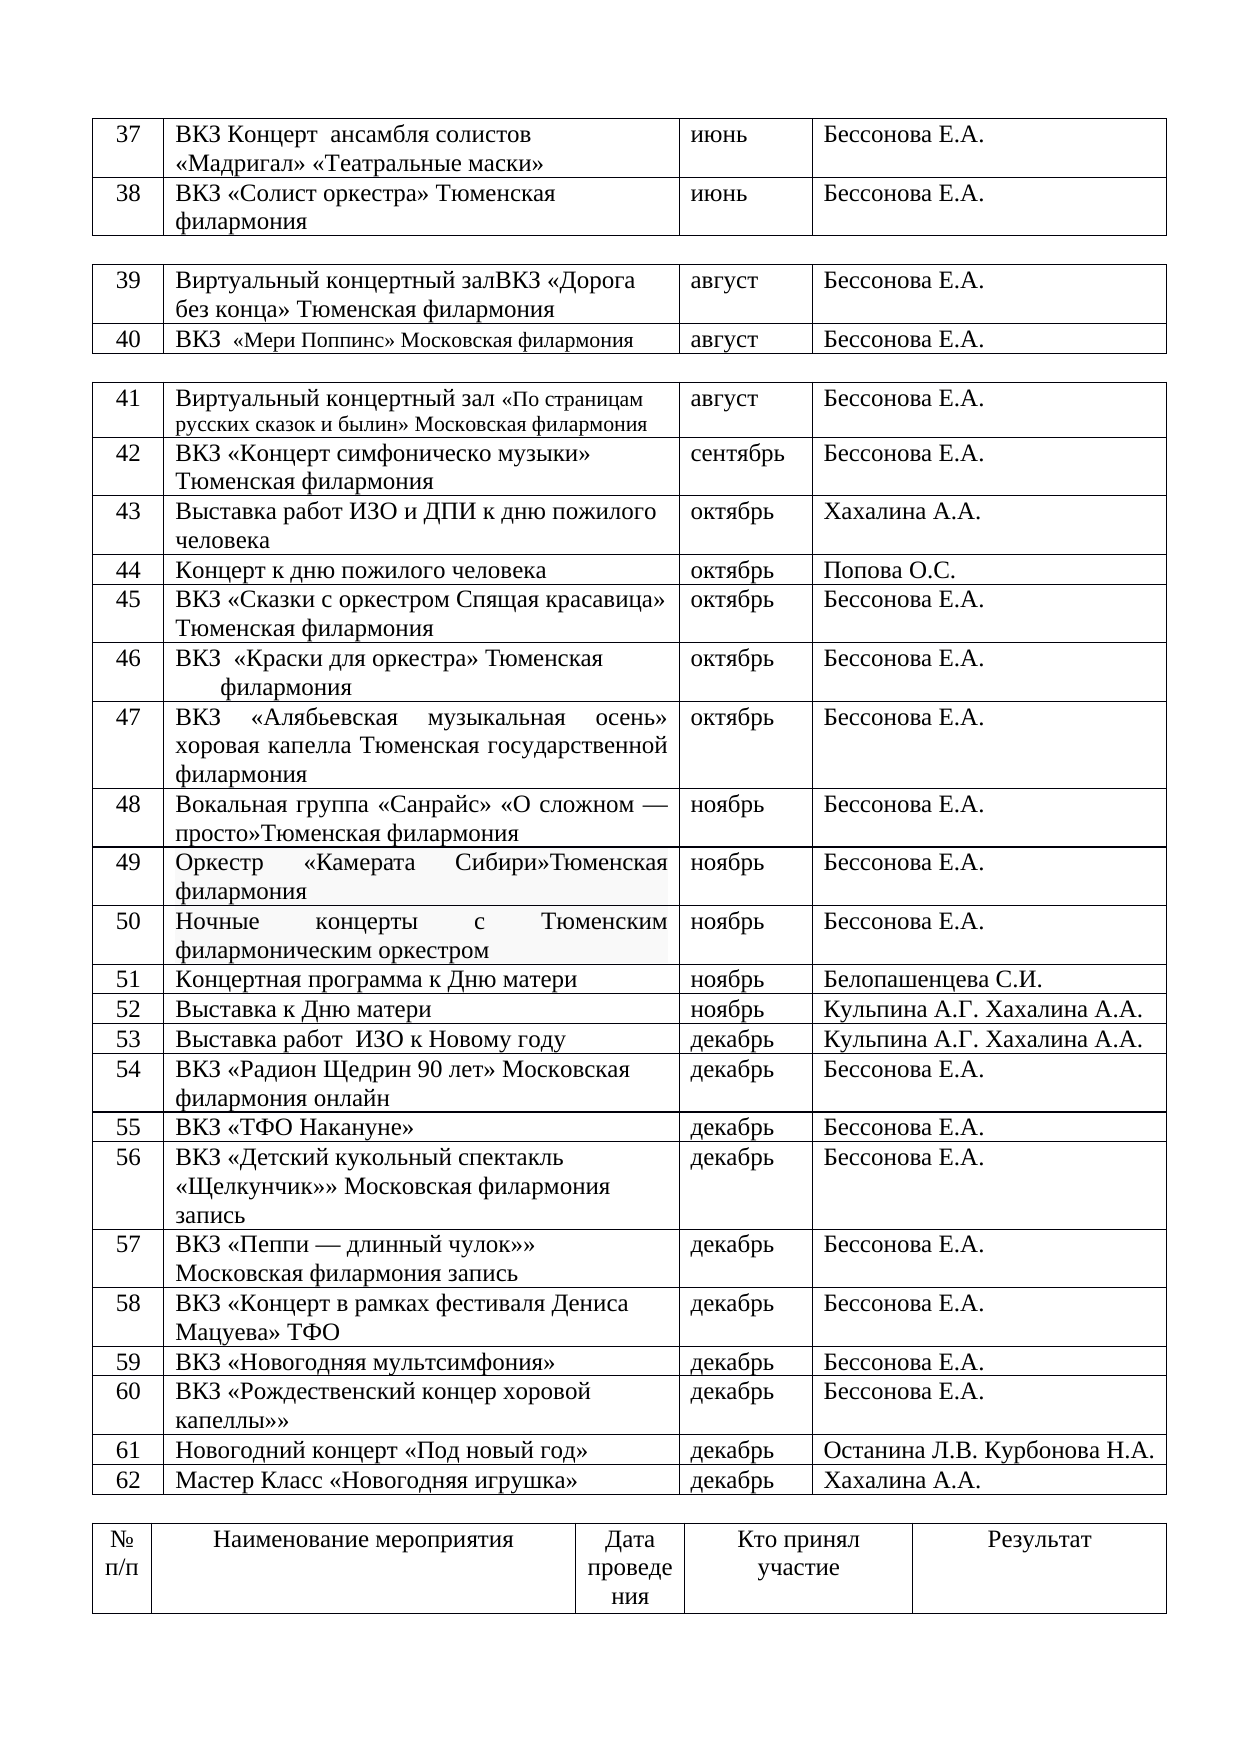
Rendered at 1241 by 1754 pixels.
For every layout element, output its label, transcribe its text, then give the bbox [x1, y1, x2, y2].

table_cell 52 [93, 994, 163, 1023]
table_cell ноябрь [680, 848, 812, 905]
table_cell 38 [93, 178, 163, 235]
table_cell декабрь [680, 1113, 812, 1141]
table_cell 45 [93, 585, 163, 642]
table_cell ВКЗ «Сказки с оркестром Спящая красавица» Тюменская филармония [164, 585, 679, 642]
table_cell декабрь [680, 1142, 812, 1228]
table_header 41 [93, 383, 163, 437]
table_cell ВКЗ «Концерт в рамках фестиваля Дениса Мацуева» ТФО [164, 1288, 679, 1346]
table_cell Бессонова Е.А. [813, 1376, 1166, 1434]
table_cell Бессонова Е.А. [813, 178, 1166, 235]
table_cell октябрь [680, 643, 812, 701]
table_cell Кульпина А.Г. Хахалина А.А. [813, 1024, 1166, 1053]
table_cell декабрь [680, 1054, 812, 1111]
table_cell октябрь [680, 496, 812, 554]
table_cell ВКЗ «Концерт симфоническо музыки» Тюменская филармония [164, 438, 679, 495]
table_cell 46 [93, 643, 163, 701]
table_header 39 [93, 265, 163, 323]
table_cell декабрь [680, 1465, 812, 1493]
table_cell Бессонова Е.А. [813, 324, 1166, 353]
table_cell Концертная программа к Дню матери [164, 965, 679, 993]
table_cell ВКЗ «Детский кукольный спектакль «Щелкунчик»» Московская филармония запись [164, 1142, 679, 1228]
table_cell Бессонова Е.А. [813, 1113, 1166, 1141]
table_cell сентябрь [680, 438, 812, 495]
table_cell 58 [93, 1288, 163, 1346]
table_cell 54 [93, 1054, 163, 1111]
table_cell Бессонова Е.А. [813, 1230, 1166, 1287]
table_cell 60 [93, 1376, 163, 1434]
table_cell август [680, 324, 812, 353]
table_header Наименование мероприятия [152, 1524, 575, 1612]
table_cell ВКЗ «Мери Поппинс» Московская филармония [164, 324, 679, 353]
table_cell ноябрь [680, 994, 812, 1023]
table_cell Кульпина А.Г. Хахалина А.А. [813, 994, 1166, 1023]
table_cell Бессонова Е.А. [813, 643, 1166, 701]
table_header Кто принял участие [685, 1524, 912, 1612]
table_cell Бессонова Е.А. [813, 1288, 1166, 1346]
table_cell 62 [93, 1465, 163, 1493]
table_cell 49 [93, 848, 163, 905]
table_cell Бессонова Е.А. [813, 1142, 1166, 1228]
table_cell Мастер Класс «Новогодняя игрушка» [164, 1465, 679, 1493]
table_cell Попова О.С. [813, 555, 1166, 583]
table_cell Белопашенцева С.И. [813, 965, 1166, 993]
table_header август [680, 383, 812, 437]
table_cell ноябрь [680, 906, 812, 963]
table_cell Концерт к дню пожилого человека [164, 555, 679, 583]
table_cell 44 [93, 555, 163, 583]
table_cell Хахалина А.А. [813, 496, 1166, 554]
table_cell декабрь [680, 1347, 812, 1375]
table_header Дата проведения [576, 1524, 684, 1612]
table_cell 61 [93, 1435, 163, 1464]
table_cell Выставка работ ИЗО к Новому году [164, 1024, 679, 1053]
table_cell 55 [93, 1113, 163, 1141]
table_cell 40 [93, 324, 163, 353]
table_cell Бессонова Е.А. [813, 438, 1166, 495]
table_cell Бессонова Е.А. [813, 1347, 1166, 1375]
table_cell ВКЗ «Солист оркестра» Тюменская филармония [164, 178, 679, 235]
table_cell декабрь [680, 1288, 812, 1346]
table_cell 47 [93, 702, 163, 788]
table_cell 59 [93, 1347, 163, 1375]
table_header Бессонова Е.А. [813, 383, 1166, 437]
table_cell Хахалина А.А. [813, 1465, 1166, 1493]
table_cell октябрь [680, 702, 812, 788]
table_header № п/п [93, 1524, 151, 1612]
table_cell 42 [93, 438, 163, 495]
table_cell Новогодний концерт «Под новый год» [164, 1435, 679, 1464]
table_cell ноябрь [680, 789, 812, 846]
table_cell Бессонова Е.А. [813, 702, 1166, 788]
table_cell Вокальная группа «Санрайс» «О сложном — просто»Тюменская филармония [164, 789, 679, 846]
table_cell 53 [93, 1024, 163, 1053]
table_header Бессонова Е.А. [813, 265, 1166, 323]
table_cell июнь [680, 178, 812, 235]
table_cell ВКЗ «Пеппи — длинный чулок»» Московская филармония запись [164, 1230, 679, 1287]
table_cell Бессонова Е.А. [813, 585, 1166, 642]
table_header Бессонова Е.А. [813, 119, 1166, 177]
table_cell октябрь [680, 585, 812, 642]
table_cell декабрь [680, 1435, 812, 1464]
table_cell декабрь [680, 1024, 812, 1053]
table_header Результат [913, 1524, 1166, 1612]
table_cell 51 [93, 965, 163, 993]
table_cell Бессонова Е.А. [813, 789, 1166, 846]
table_cell ВКЗ «Рождественский концер хоровой капеллы»» [164, 1376, 679, 1434]
table_cell Бессонова Е.А. [813, 1054, 1166, 1111]
table_cell октябрь [680, 555, 812, 583]
table_cell 50 [93, 906, 163, 963]
table_cell ВКЗ «Алябьевская музыкальная осень» хоровая капелла Тюменская государственной филармония [164, 702, 679, 788]
table_cell ноябрь [680, 965, 812, 993]
table_cell 43 [93, 496, 163, 554]
table_header 37 [93, 119, 163, 177]
table_cell Останина Л.В. Курбонова Н.А. [813, 1435, 1166, 1464]
table_cell Выставка к Дню матери [164, 994, 679, 1023]
table_cell 57 [93, 1230, 163, 1287]
table_cell декабрь [680, 1230, 812, 1287]
table_cell Бессонова Е.А. [813, 848, 1166, 905]
table_cell Бессонова Е.А. [813, 906, 1166, 963]
table_cell Выставка работ ИЗО и ДПИ к дню пожилого человека [164, 496, 679, 554]
table_cell 48 [93, 789, 163, 846]
table_header июнь [680, 119, 812, 177]
table_cell декабрь [680, 1376, 812, 1434]
table_header август [680, 265, 812, 323]
table_cell ВКЗ «Радион Щедрин 90 лет» Московская филармония онлайн [164, 1054, 679, 1111]
table_cell ВКЗ «ТФО Накануне» [164, 1113, 679, 1141]
table_cell 56 [93, 1142, 163, 1228]
table_cell ВКЗ «Новогодняя мультсимфония» [164, 1347, 679, 1375]
